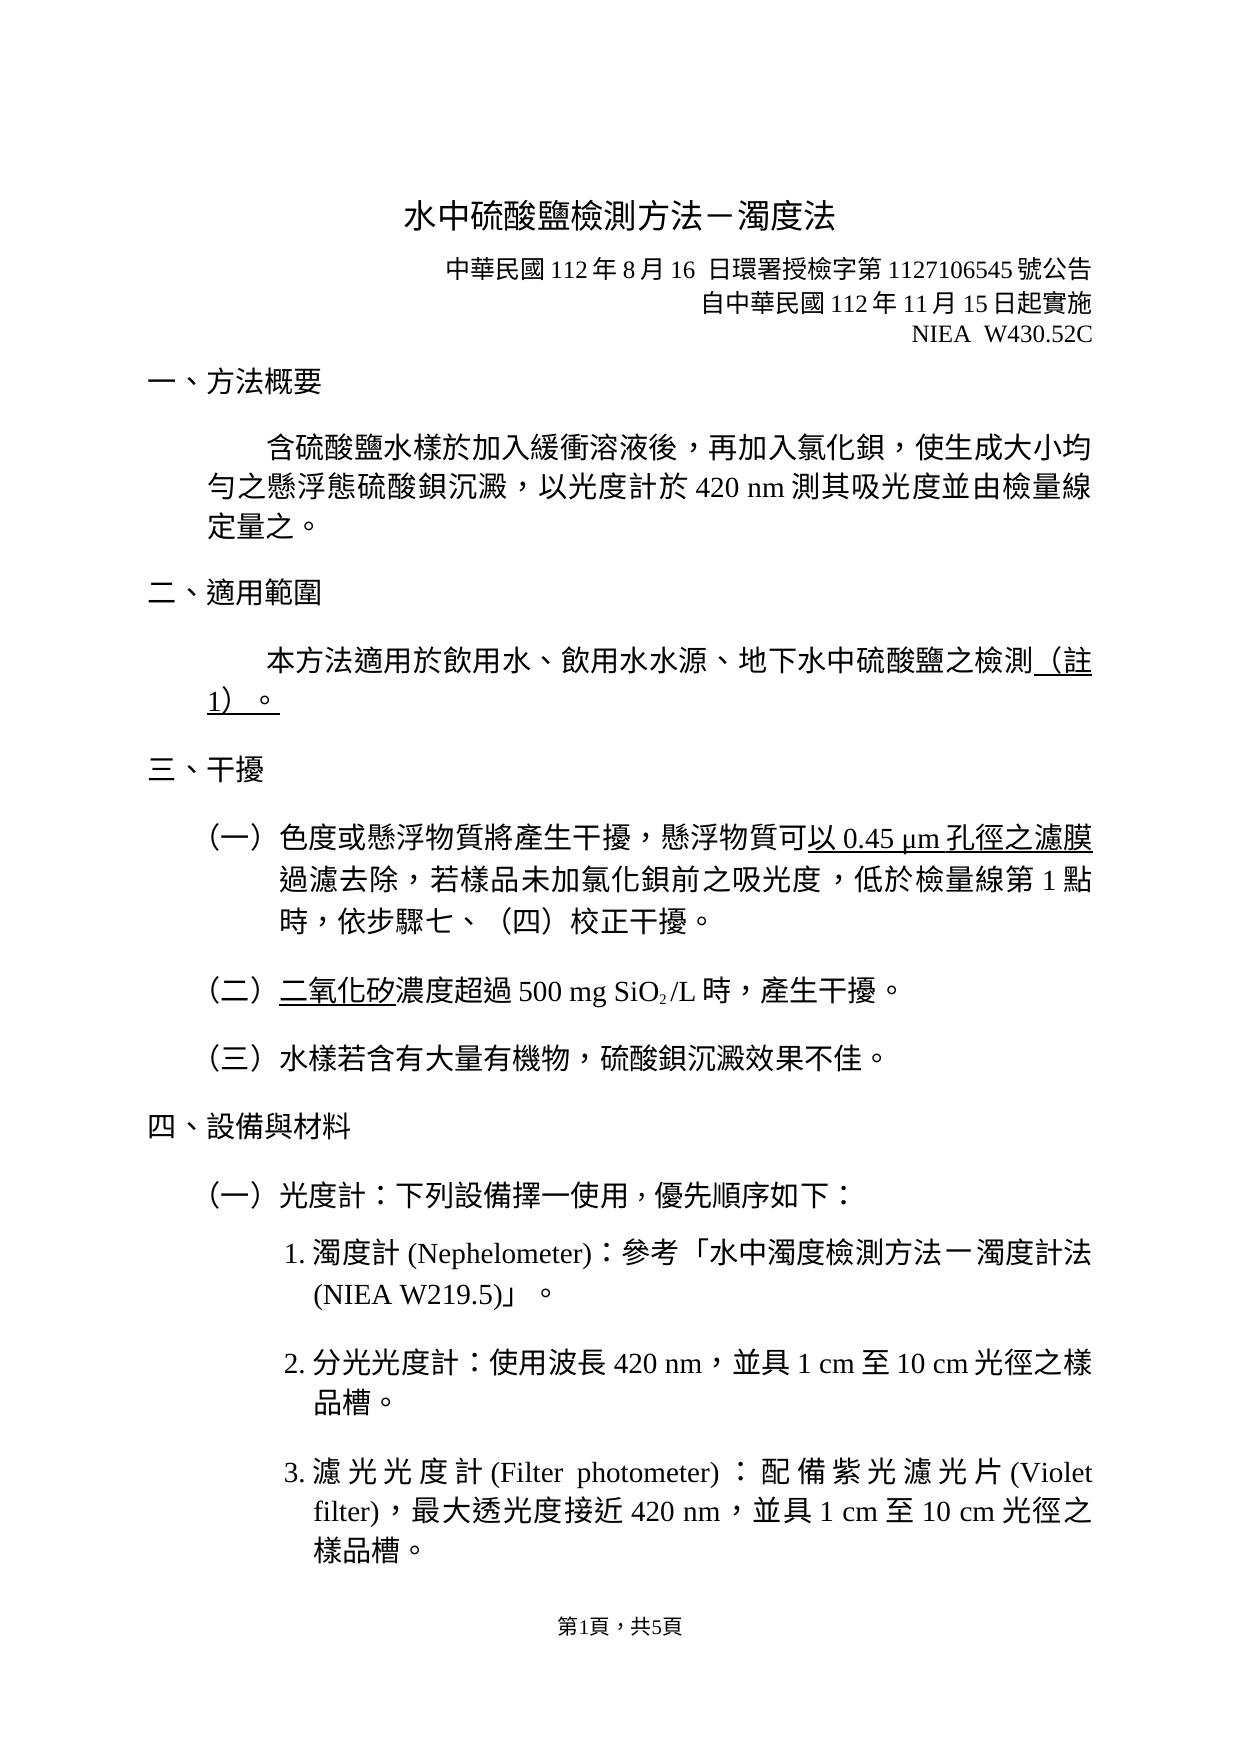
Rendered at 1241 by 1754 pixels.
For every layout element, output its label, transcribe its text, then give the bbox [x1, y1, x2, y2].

text 一、方法概要 [148, 361, 1092, 401]
text 本方法適用於飲用水、飲用水水源、地下水中硫酸鹽之檢測（註 1）。 [207, 638, 1092, 720]
text 二、適用範圍 [148, 572, 1092, 612]
text 含硫酸鹽水樣於加入緩衝溶液後，再加入氯化鋇，使生成大小均勻之懸浮態硫酸鋇沉澱，以光度計於420 nm測其吸光度並由檢量線定量之。 [207, 427, 1092, 546]
text 自中華民國112年11月15日起實施 [148, 286, 1092, 319]
list 分光光度計：使用波長420 nm，並具1 cm至10 cm光徑之樣品槽。 [283, 1342, 1092, 1422]
text 四、設備與材料 [148, 1104, 1092, 1146]
list 光度計：下列設備擇一使用，優先順序如下： [191, 1172, 1092, 1214]
list 二氧化矽濃度超過500 mg SiO2 /L時，產生干擾。 [191, 967, 1092, 1009]
text 水中硫酸鹽檢測方法－濁度法 [148, 190, 1092, 238]
list 水樣若含有大量有機物，硫酸鋇沉澱效果不佳。 [191, 1036, 1092, 1078]
list 濁度計 (Nephelometer)：參考「水中濁度檢測方法－濁度計法(NIEA W219.5)」。 [283, 1228, 1092, 1313]
list 色度或懸浮物質將產生干擾，懸浮物質可以0.45 μm孔徑之濾膜過濾去除，若樣品未加氯化鋇前之吸光度，低於檢量線第1點時，依步驟七、（四）校正干擾。 [191, 814, 1092, 941]
text 三、干擾 [148, 746, 1092, 788]
list 濾光光度計(Filter photometer)：配備紫光濾光片(Violet filter)，最大透光度接近420 nm，並具1 cm至10 cm光徑之樣品槽。 [283, 1451, 1092, 1570]
text 中華民國112年8月16 日環署授檢字第1127106545號公告 [207, 251, 1092, 286]
text NIEA W430.52C [148, 319, 1092, 348]
